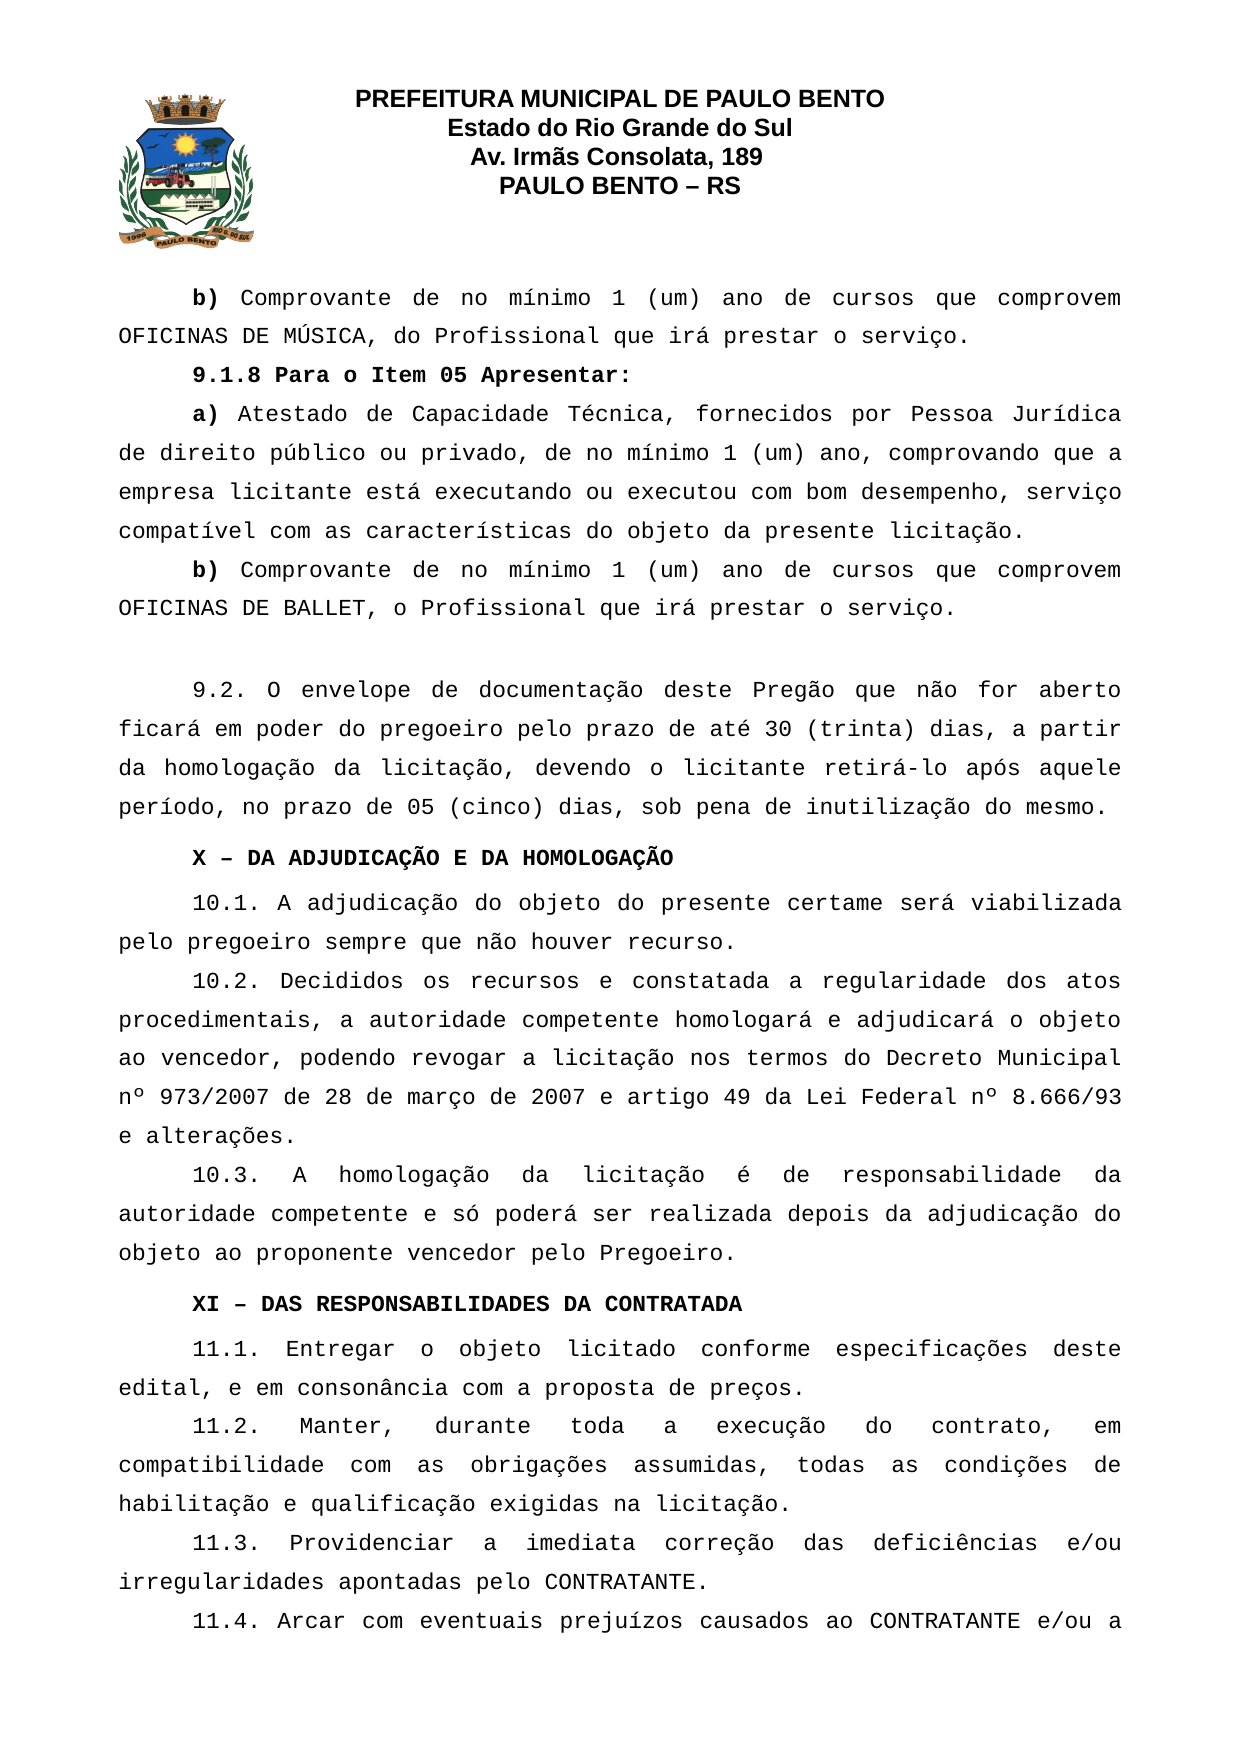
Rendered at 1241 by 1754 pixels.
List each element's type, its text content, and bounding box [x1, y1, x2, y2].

text X – DA ADJUDICAÇÃO E DA HOMOLOGAÇÃO [118, 847, 1122, 872]
picture [118, 93, 254, 249]
text 10.1. A adjudicação do objeto do presente certame será viabilizada pelo pregoeiro sempre que não houver recurso. [118, 891, 1122, 956]
text 11.1. Entregar o objeto licitado conforme especificações deste edital, e em consonância com a proposta de preços. [118, 1337, 1122, 1402]
text 11.2. Manter, durante toda a execução do contrato, em compatibilidade com as obrigações assumidas, todas as condições de habilitação e qualificação exigidas na licitação. [118, 1415, 1122, 1518]
text 9.2. O envelope de documentação deste Pregão que não for aberto ficará em poder do pregoeiro pelo prazo de até 30 (trinta) dias, a partir da homologação da licitação, devendo o licitante retirá-lo após aquele período, no prazo de 05 (cinco) dias, sob pena de inutilização do mesmo. [118, 679, 1122, 821]
text 9.1.8 Para o Item 05 Apresentar: [118, 364, 1122, 389]
text 10.2. Decididos os recursos e constatada a regularidade dos atos procedimentais, a autoridade competente homologará e adjudicará o objeto ao vencedor, podendo revogar a licitação nos termos do Decreto Municipal nº 973/2007 de 28 de março de 2007 e artigo 49 da Lei Federal nº 8.666/93 e alterações. [118, 969, 1122, 1150]
text a) Atestado de Capacidade Técnica, fornecidos por Pessoa Jurídica de direito público ou privado, de no mínimo 1 (um) ano, comprovando que a empresa licitante está executando ou executou com bom desempenho, serviço compatível com as características do objeto da presente licitação. [118, 402, 1122, 545]
text 11.4. Arcar com eventuais prejuízos causados ao CONTRATANTE e/ou a [118, 1609, 1122, 1635]
text b) Comprovante de no mínimo 1 (um) ano de cursos que comprovem OFICINAS DE BALLET, o Profissional que irá prestar o serviço. [118, 558, 1122, 623]
text b) Comprovante de no mínimo 1 (um) ano de cursos que comprovem OFICINAS DE MÚSICA, do Profissional que irá prestar o serviço. [118, 286, 1122, 351]
text 10.3. A homologação da licitação é de responsabilidade da autoridade competente e só poderá ser realizada depois da adjudicação do objeto ao proponente vencedor pelo Pregoeiro. [118, 1163, 1122, 1267]
text XI – DAS RESPONSABILIDADES DA CONTRATADA [118, 1292, 1122, 1318]
text 11.3. Providenciar a imediata correção das deficiências e/ou irregularidades apontadas pelo CONTRATANTE. [118, 1531, 1122, 1596]
